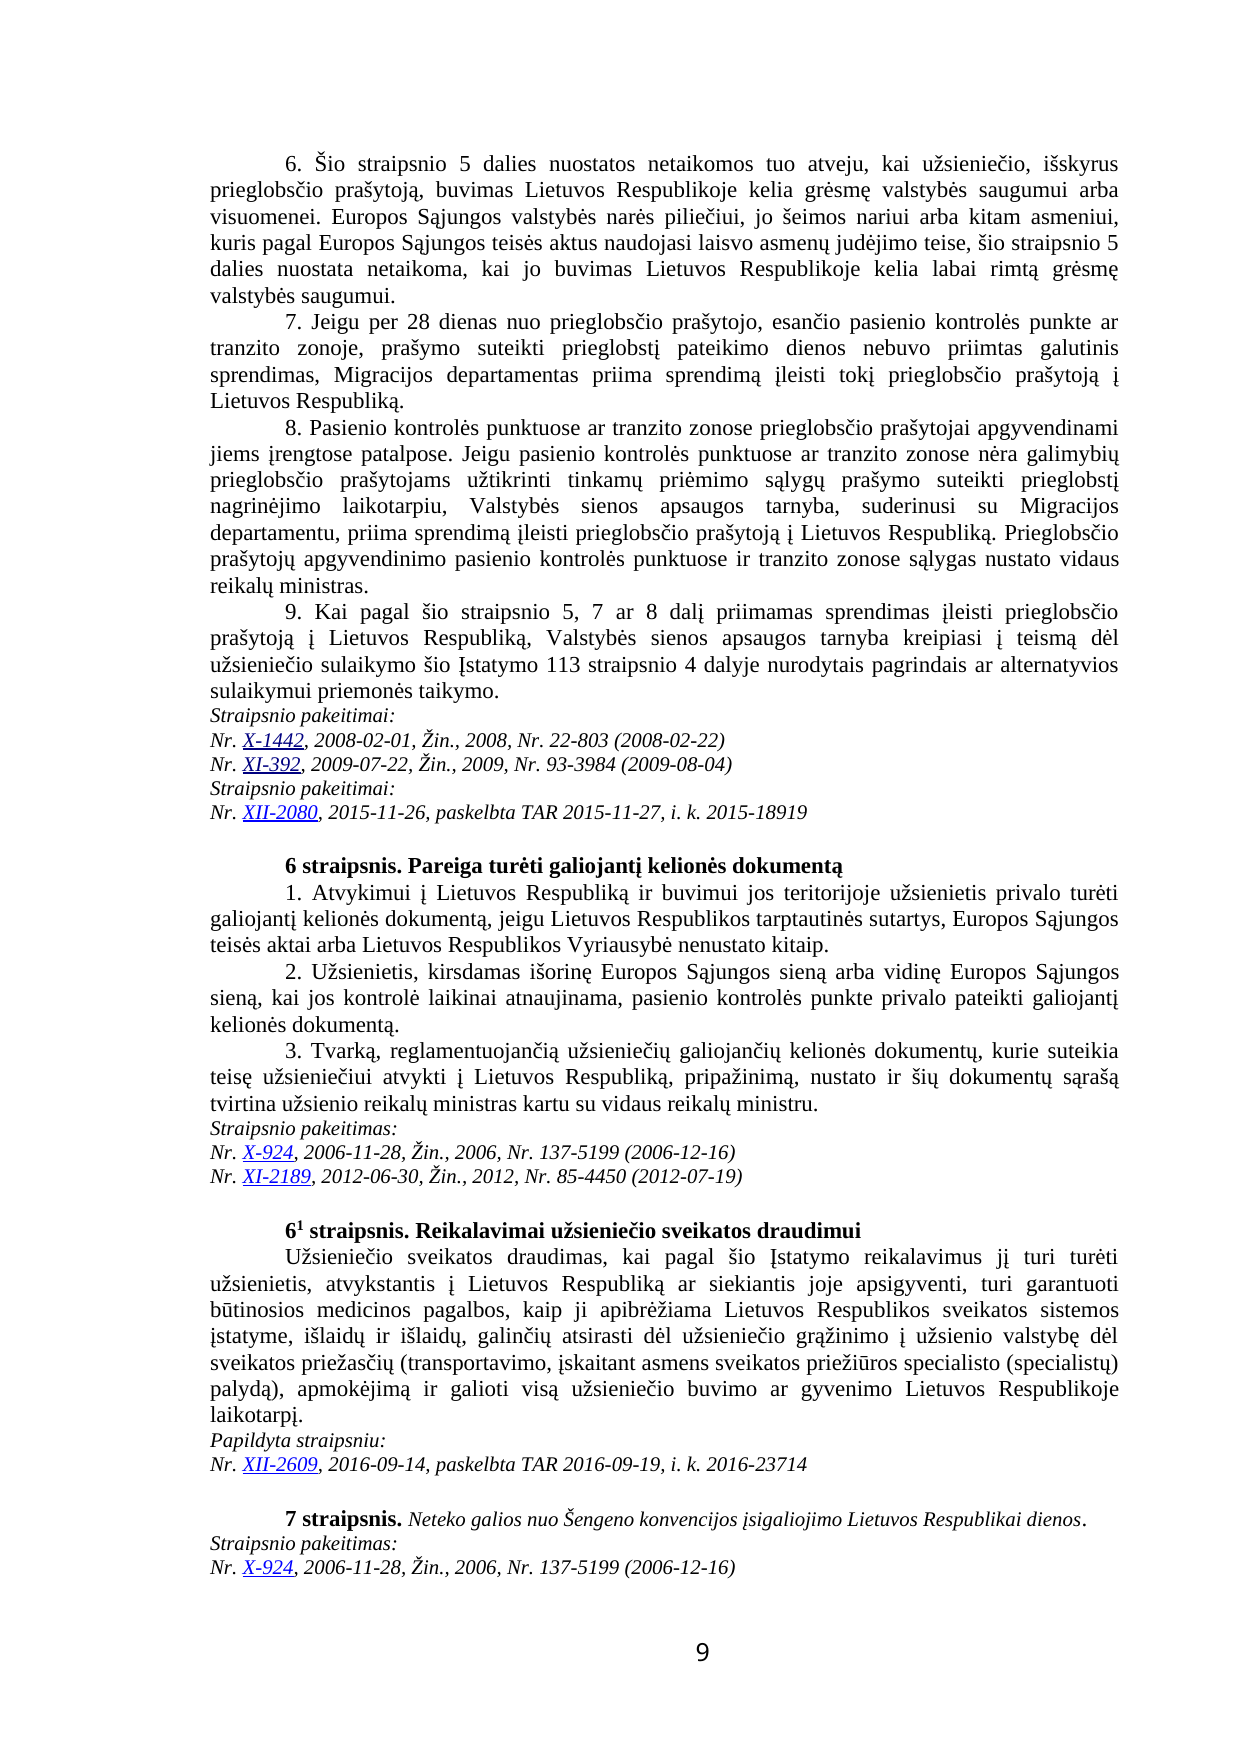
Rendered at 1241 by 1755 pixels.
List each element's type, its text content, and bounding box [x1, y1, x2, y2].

text 2. Užsienietis, kirsdamas išorinę Europos Sąjungos sieną arba vidinę Europos Sąjungos sieną, kai jos kontrolė laikinai atnaujinama, pasienio kontrolės punkte privalo pateikti galiojantį kelionės dokumentą. [210, 958, 1120, 1037]
text Nr. XII-2609, 2016-09-14, paskelbta TAR 2016-09-19, i. k. 2016-23714 [210, 1452, 1120, 1476]
text Nr. XII-2080, 2015-11-26, paskelbta TAR 2015-11-27, i. k. 2015-18919 [210, 800, 1120, 824]
text 1. Atvykimui į Lietuvos Respubliką ir buvimui jos teritorijoje užsienietis privalo turėti galiojantį kelionės dokumentą, jeigu Lietuvos Respublikos tarptautinės sutartys, Europos Sąjungos teisės aktai arba Lietuvos Respublikos Vyriausybė nenustato kitaip. [210, 879, 1120, 958]
text Nr. XI-2189, 2012-06-30, Žin., 2012, Nr. 85-4450 (2012-07-19) [210, 1164, 1120, 1188]
text Nr. X-1442, 2008-02-01, Žin., 2008, Nr. 22-803 (2008-02-22) [210, 727, 1120, 752]
text 7 straipsnis. Neteko galios nuo Šengeno konvencijos įsigaliojimo Lietuvos Respublikai dienos. [210, 1505, 1120, 1531]
text 61 straipsnis. Reikalavimai užsieniečio sveikatos draudimui [210, 1217, 1120, 1243]
text Nr. XI-392, 2009-07-22, Žin., 2009, Nr. 93-3984 (2009-08-04) [210, 752, 1120, 776]
text 6. Šio straipsnio 5 dalies nuostatos netaikomos tuo atveju, kai užsieniečio, išskyrus prieglobsčio prašytoją, buvimas Lietuvos Respublikoje kelia grėsmę valstybės saugumui arba visuomenei. Europos Sąjungos valstybės narės piliečiui, jo šeimos nariui arba kitam asmeniui, kuris pagal Europos Sąjungos teisės aktus naudojasi laisvo asmenų judėjimo teise, šio straipsnio 5 dalies nuostata netaikoma, kai jo buvimas Lietuvos Respublikoje kelia labai rimtą grėsmę valstybės saugumui. [210, 150, 1120, 308]
text Straipsnio pakeitimai: [210, 776, 1120, 800]
text Straipsnio pakeitimas: [210, 1531, 1120, 1555]
text Straipsnio pakeitimas: [210, 1116, 1120, 1140]
text Nr. X-924, 2006-11-28, Žin., 2006, Nr. 137-5199 (2006-12-16) [210, 1140, 1120, 1164]
text 9. Kai pagal šio straipsnio 5, 7 ar 8 dalį priimamas sprendimas įleisti prieglobsčio prašytoją į Lietuvos Respubliką, Valstybės sienos apsaugos tarnyba kreipiasi į teismą dėl užsieniečio sulaikymo šio Įstatymo 113 straipsnio 4 dalyje nurodytais pagrindais ar alternatyvios sulaikymui priemonės taikymo. [210, 598, 1120, 703]
text 8. Pasienio kontrolės punktuose ar tranzito zonose prieglobsčio prašytojai apgyvendinami jiems įrengtose patalpose. Jeigu pasienio kontrolės punktuose ar tranzito zonose nėra galimybių prieglobsčio prašytojams užtikrinti tinkamų priėmimo sąlygų prašymo suteikti prieglobstį nagrinėjimo laikotarpiu, Valstybės sienos apsaugos tarnyba, suderinusi su Migracijos departamentu, priima sprendimą įleisti prieglobsčio prašytoją į Lietuvos Respubliką. Prieglobsčio prašytojų apgyvendinimo pasienio kontrolės punktuose ir tranzito zonose sąlygas nustato vidaus reikalų ministras. [210, 413, 1120, 598]
text Papildyta straipsniu: [210, 1428, 1120, 1452]
text 7. Jeigu per 28 dienas nuo prieglobsčio prašytojo, esančio pasienio kontrolės punkte ar tranzito zonoje, prašymo suteikti prieglobstį pateikimo dienos nebuvo priimtas galutinis sprendimas, Migracijos departamentas priima sprendimą įleisti tokį prieglobsčio prašytoją į Lietuvos Respubliką. [210, 308, 1120, 413]
text Užsieniečio sveikatos draudimas, kai pagal šio Įstatymo reikalavimus jį turi turėti užsienietis, atvykstantis į Lietuvos Respubliką ar siekiantis joje apsigyventi, turi garantuoti būtinosios medicinos pagalbos, kaip ji apibrėžiama Lietuvos Respublikos sveikatos sistemos įstatyme, išlaidų ir išlaidų, galinčių atsirasti dėl užsieniečio grąžinimo į užsienio valstybę dėl sveikatos priežasčių (transportavimo, įskaitant asmens sveikatos priežiūros specialisto (specialistų) palydą), apmokėjimą ir galioti visą užsieniečio buvimo ar gyvenimo Lietuvos Respublikoje laikotarpį. [210, 1243, 1120, 1428]
text 6 straipsnis. Pareiga turėti galiojantį kelionės dokumentą [210, 852, 1120, 879]
text 3. Tvarką, reglamentuojančią užsieniečių galiojančių kelionės dokumentų, kurie suteikia teisę užsieniečiui atvykti į Lietuvos Respubliką, pripažinimą, nustato ir šių dokumentų sąrašą tvirtina užsienio reikalų ministras kartu su vidaus reikalų ministru. [210, 1037, 1120, 1116]
text Straipsnio pakeitimai: [210, 703, 1120, 727]
text Nr. X-924, 2006-11-28, Žin., 2006, Nr. 137-5199 (2006-12-16) [210, 1555, 1120, 1579]
